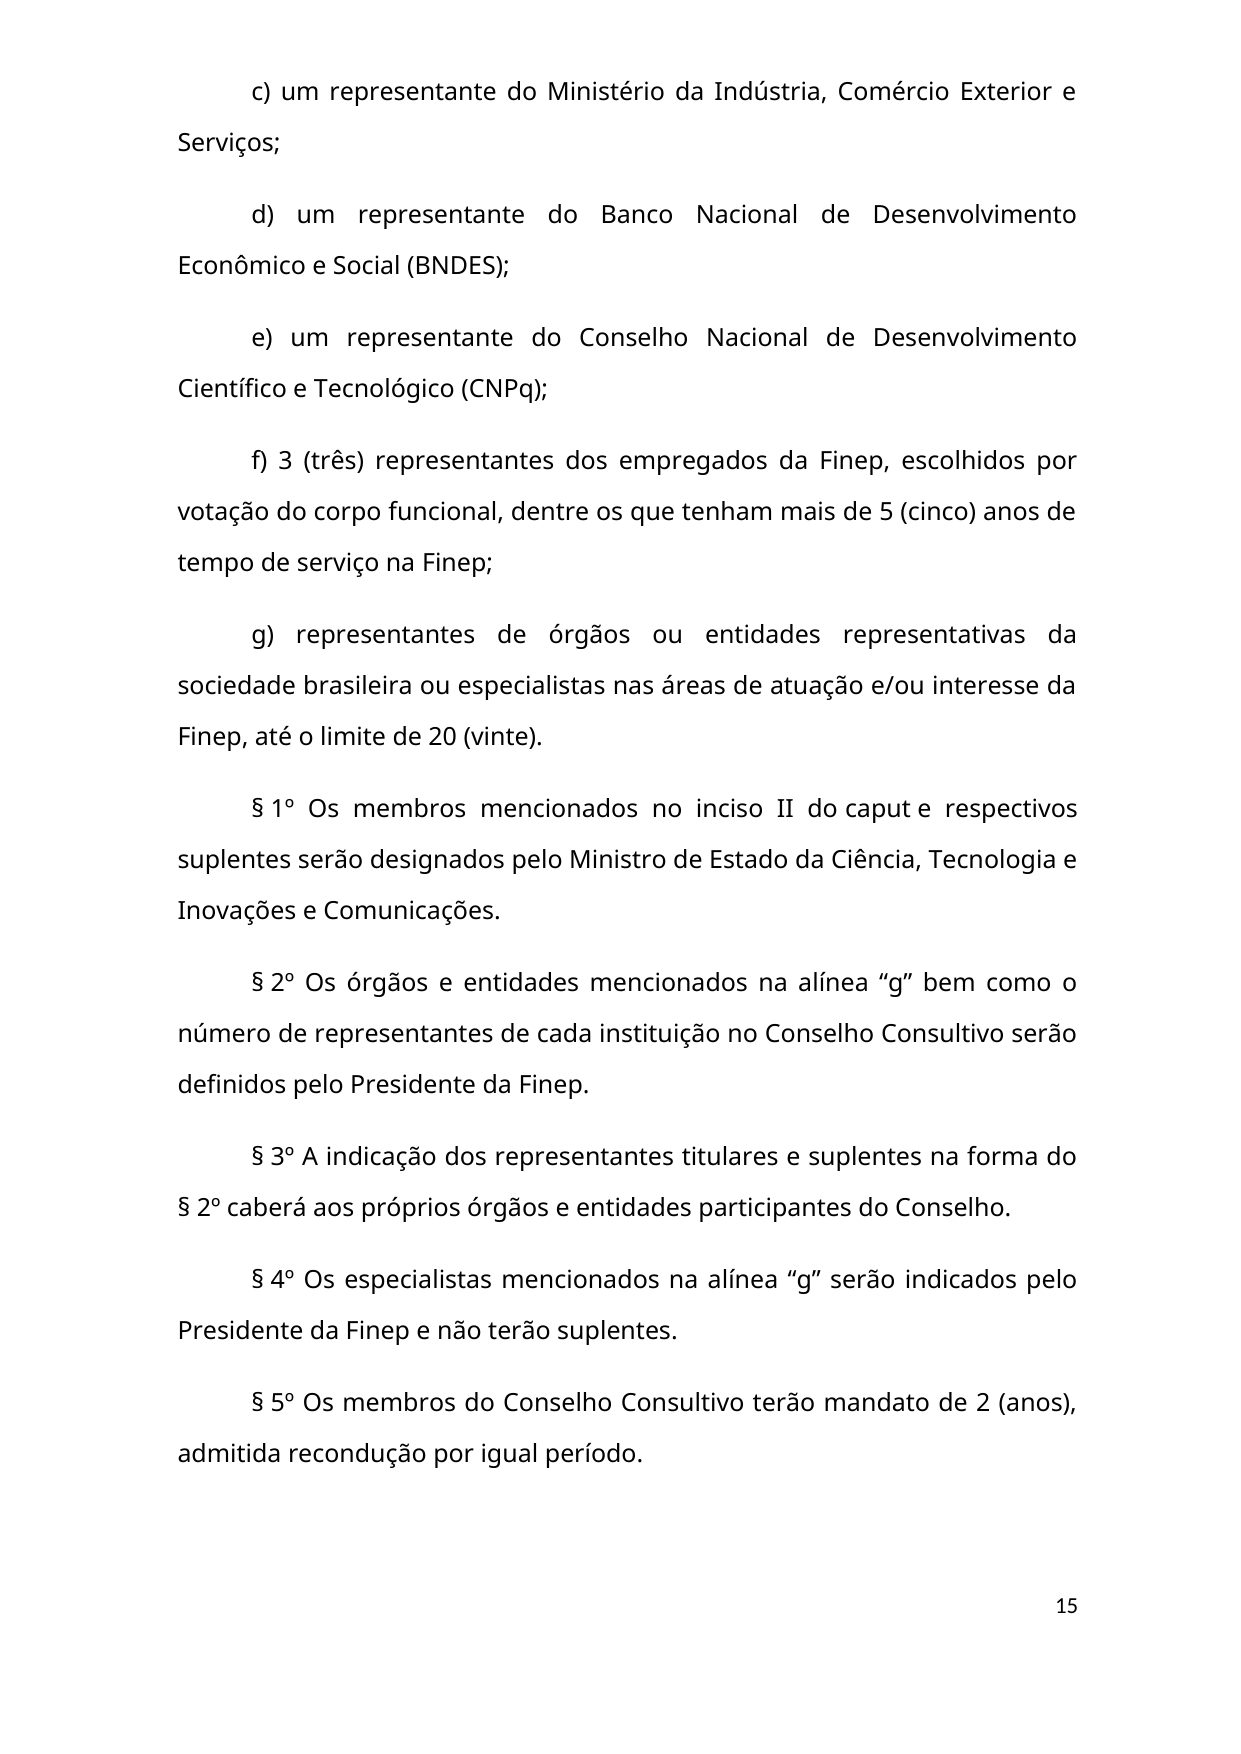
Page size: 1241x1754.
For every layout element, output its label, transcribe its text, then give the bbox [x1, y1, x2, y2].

text § 3º A indicação dos representantes titulares e suplentes na forma do § 2º caberá aos próprios órgãos e entidades participantes do Conselho. [177, 1138, 1078, 1223]
text c) um representante do Ministério da Indústria, Comércio Exterior e Serviços; [177, 74, 1078, 159]
text § 1º Os membros mencionados no inciso II do caput e respectivos suplentes serão designados pelo Ministro de Estado da Ciência, Tecnologia e Inovações e Comunicações. [177, 790, 1078, 927]
text f) 3 (três) representantes dos empregados da Finep, escolhidos por votação do corpo funcional, dentre os que tenham mais de 5 (cinco) anos de tempo de serviço na Finep; [177, 442, 1078, 579]
text § 4º Os especialistas mencionados na alínea “g” serão indicados pelo Presidente da Finep e não terão suplentes. [177, 1261, 1078, 1346]
text § 2º Os órgãos e entidades mencionados na alínea “g” bem como o número de representantes de cada instituição no Conselho Consultivo serão definidos pelo Presidente da Finep. [177, 964, 1078, 1101]
text § 5º Os membros do Conselho Consultivo terão mandato de 2 (anos), admitida recondução por igual período. [177, 1384, 1078, 1469]
text g) representantes de órgãos ou entidades representativas da sociedade brasileira ou especialistas nas áreas de atuação e/ou interesse da Finep, até o limite de 20 (vinte). [177, 616, 1078, 753]
text d) um representante do Banco Nacional de Desenvolvimento Econômico e Social (BNDES); [177, 197, 1078, 282]
text e) um representante do Conselho Nacional de Desenvolvimento Científico e Tecnológico (CNPq); [177, 319, 1078, 405]
